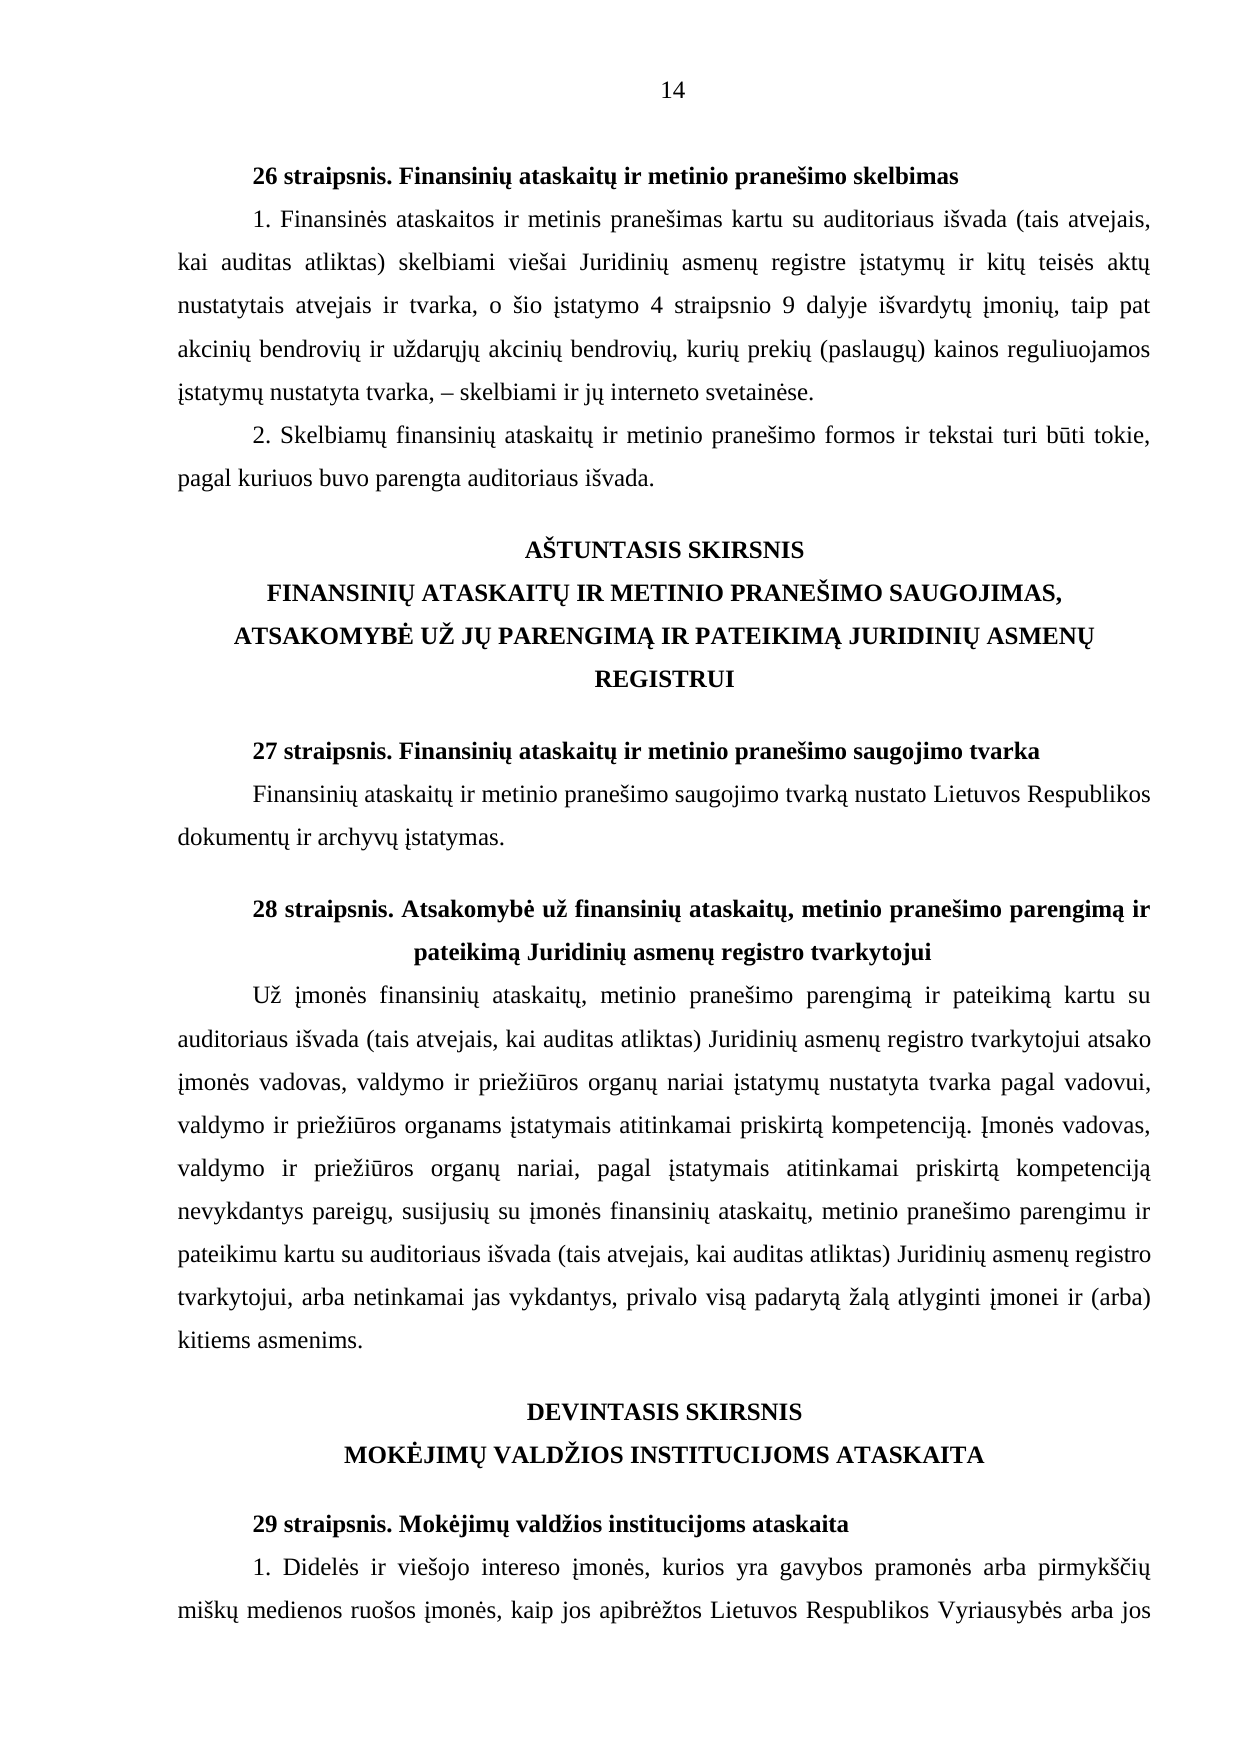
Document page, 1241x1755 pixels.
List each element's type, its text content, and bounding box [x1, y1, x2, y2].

text 27 straipsnis. Finansinių ataskaitų ir metinio pranešimo saugojimo tvarka [177, 736, 1152, 765]
text 28 straipsnis. Atsakomybė už finansinių ataskaitų, metinio pranešimo parengimą ir pateikimą Juridinių asmenų registro tvarkytojui [252, 894, 1152, 966]
text AŠTUNTASIS SKIRSNIS [177, 535, 1152, 564]
text FINANSINIŲ ATASKAITŲ IR METINIO PRANEŠIMO SAUGOJIMAS, ATSAKOMYBĖ UŽ JŲ PARENGIMĄ IR PATEIKIMĄ JURIDINIŲ ASMENŲ REGISTRUI [177, 578, 1152, 693]
text MOKĖJIMŲ VALDŽIOS INSTITUCIJOMS ATASKAITA [177, 1441, 1152, 1469]
text 1. Didelės ir viešojo intereso įmonės, kurios yra gavybos pramonės arba pirmykščių miškų medienos ruošos įmonės, kaip jos apibrėžtos Lietuvos Respublikos Vyriausybės arba jos [177, 1552, 1152, 1624]
text 2. Skelbiamų finansinių ataskaitų ir metinio pranešimo formos ir tekstai turi būti tokie, pagal kuriuos buvo parengta auditoriaus išvada. [177, 420, 1152, 492]
text 26 straipsnis. Finansinių ataskaitų ir metinio pranešimo skelbimas [177, 161, 1152, 190]
text DEVINTASIS SKIRSNIS [177, 1397, 1152, 1426]
text Už įmonės finansinių ataskaitų, metinio pranešimo parengimą ir pateikimą kartu su auditoriaus išvada (tais atvejais, kai auditas atliktas) Juridinių asmenų registro tvarkytojui atsako įmonės vadovas, valdymo ir priežiūros organų nariai įstatymų nustatyta tvarka pagal vadovui, valdymo ir priežiūros organams įstatymais atitinkamai priskirtą kompetenciją. Įmonės vadovas, valdymo ir priežiūros organų nariai, pagal įstatymais atitinkamai priskirtą kompetenciją nevykdantys pareigų, susijusių su įmonės finansinių ataskaitų, metinio pranešimo parengimu ir pateikimu kartu su auditoriaus išvada (tais atvejais, kai auditas atliktas) Juridinių asmenų registro tvarkytojui, arba netinkamai jas vykdantys, privalo visą padarytą žalą atlyginti įmonei ir (arba) kitiems asmenims. [177, 981, 1152, 1354]
text 29 straipsnis. Mokėjimų valdžios institucijoms ataskaita [177, 1509, 1152, 1537]
text 1. Finansinės ataskaitos ir metinis pranešimas kartu su auditoriaus išvada (tais atvejais, kai auditas atliktas) skelbiami viešai Juridinių asmenų registre įstatymų ir kitų teisės aktų nustatytais atvejais ir tvarka, o šio įstatymo 4 straipsnio 9 dalyje išvardytų įmonių, taip pat akcinių bendrovių ir uždarųjų akcinių bendrovių, kurių prekių (paslaugų) kainos reguliuojamos įstatymų nustatyta tvarka, – skelbiami ir jų interneto svetainėse. [177, 204, 1152, 406]
text Finansinių ataskaitų ir metinio pranešimo saugojimo tvarką nustato Lietuvos Respublikos dokumentų ir archyvų įstatymas. [177, 779, 1152, 851]
